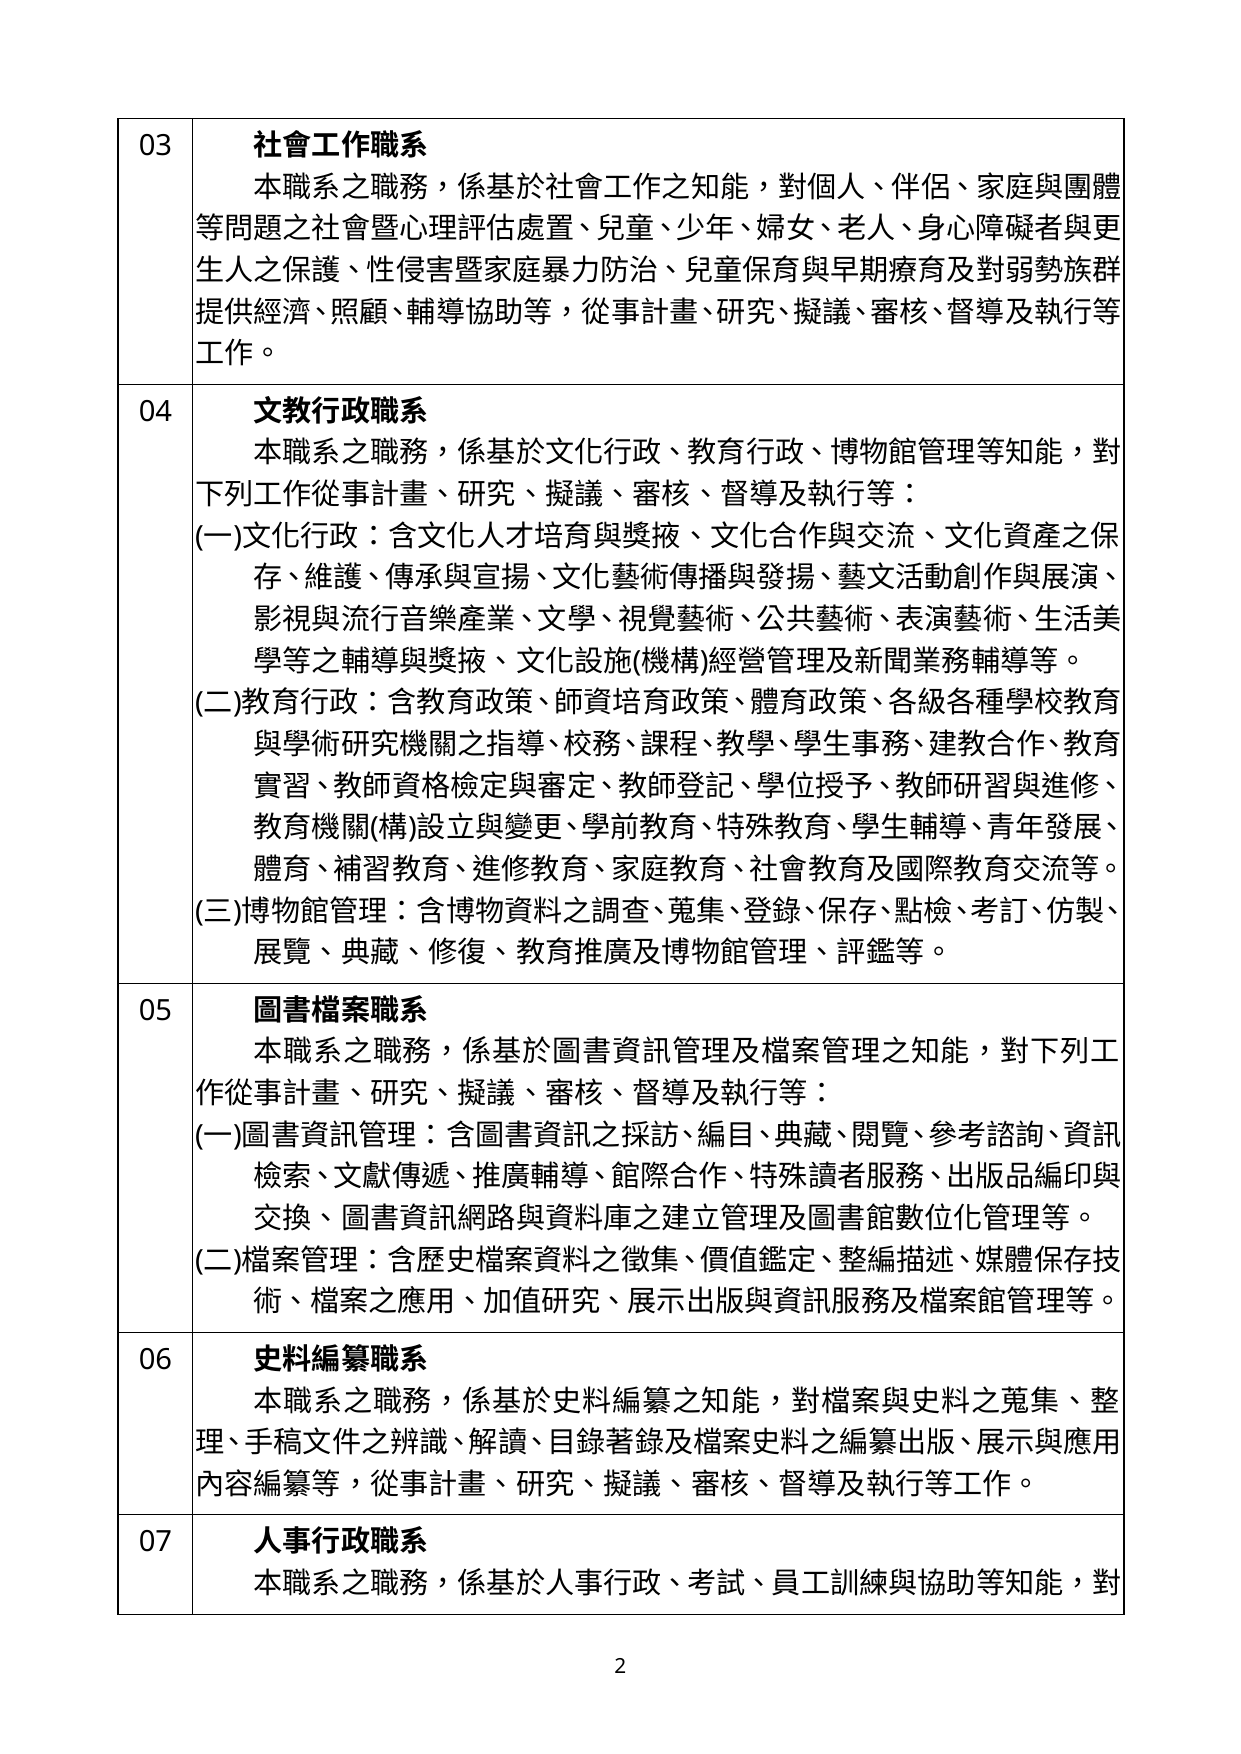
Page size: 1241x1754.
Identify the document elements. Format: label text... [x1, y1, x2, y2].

table_cell 圖書檔案職系 本職系之職務，係基於圖書資訊管理及檔案管理之知能，對下列工作從事計畫、研究、擬議、審核、督導及執行等： (一)圖書資訊管理：含圖書資訊之採訪、編目、典藏、閱覽、參考諮詢、資訊檢索、文獻傳遞、推廣輔導、館際合作、特殊讀者服務、出版品編印與交換、圖書資訊網路與資料庫之建立管理及圖書館數位化管理等。 (二)檔案管理：含歷史檔案資料之徵集、價值鑑定、整編描述、媒體保存技術、檔案之應用、加值研究、展示出版與資訊服務及檔案館管理等。 [193, 984, 1123, 1332]
table_cell 05 [119, 984, 192, 1332]
table_cell 史料編纂職系 本職系之職務，係基於史料編纂之知能，對檔案與史料之蒐集、整理、手稿文件之辨識、解讀、目錄著錄及檔案史料之編纂出版、展示與應用內容編纂等，從事計畫、研究、擬議、審核、督導及執行等工作。 [193, 1333, 1123, 1514]
table_cell 文教行政職系 本職系之職務，係基於文化行政、教育行政、博物館管理等知能，對下列工作從事計畫、研究、擬議、審核、督導及執行等： (一)文化行政：含文化人才培育與獎掖、文化合作與交流、文化資產之保存、維護、傳承與宣揚、文化藝術傳播與發揚、藝文活動創作與展演、影視與流行音樂產業、文學、視覺藝術、公共藝術、表演藝術、生活美學等之輔導與獎掖、文化設施(機構)經營管理及新聞業務輔導等。 (二)教育行政：含教育政策、師資培育政策、體育政策、各級各種學校教育與學術研究機關之指導、校務、課程、教學、學生事務、建教合作、教育實習、教師資格檢定與審定、教師登記、學位授予、教師研習與進修、教育機關(構)設立與變更、學前教育、特殊教育、學生輔導、青年發展、體育、補習教育、進修教育、家庭教育、社會教育及國際教育交流等。 (三)博物館管理：含博物資料之調查、蒐集、登錄、保存、點檢、考訂、仿製、展覽、典藏、修復、教育推廣及博物館管理、評鑑等。 [193, 385, 1123, 983]
table_cell 人事行政職系 本職系之職務，係基於人事行政、考試、員工訓練與協助等知能，對 [193, 1515, 1123, 1613]
table_cell 04 [119, 385, 192, 983]
table_cell 07 [119, 1515, 192, 1613]
table_cell 社會工作職系 本職系之職務，係基於社會工作之知能，對個人、伴侶、家庭與團體等問題之社會暨心理評估處置、兒童、少年、婦女、老人、身心障礙者與更生人之保護、性侵害暨家庭暴力防治、兒童保育與早期療育及對弱勢族群提供經濟、照顧、輔導協助等，從事計畫、研究、擬議、審核、督導及執行等工作。 [193, 119, 1123, 384]
table_cell 03 [119, 119, 192, 384]
table_cell 06 [119, 1333, 192, 1514]
